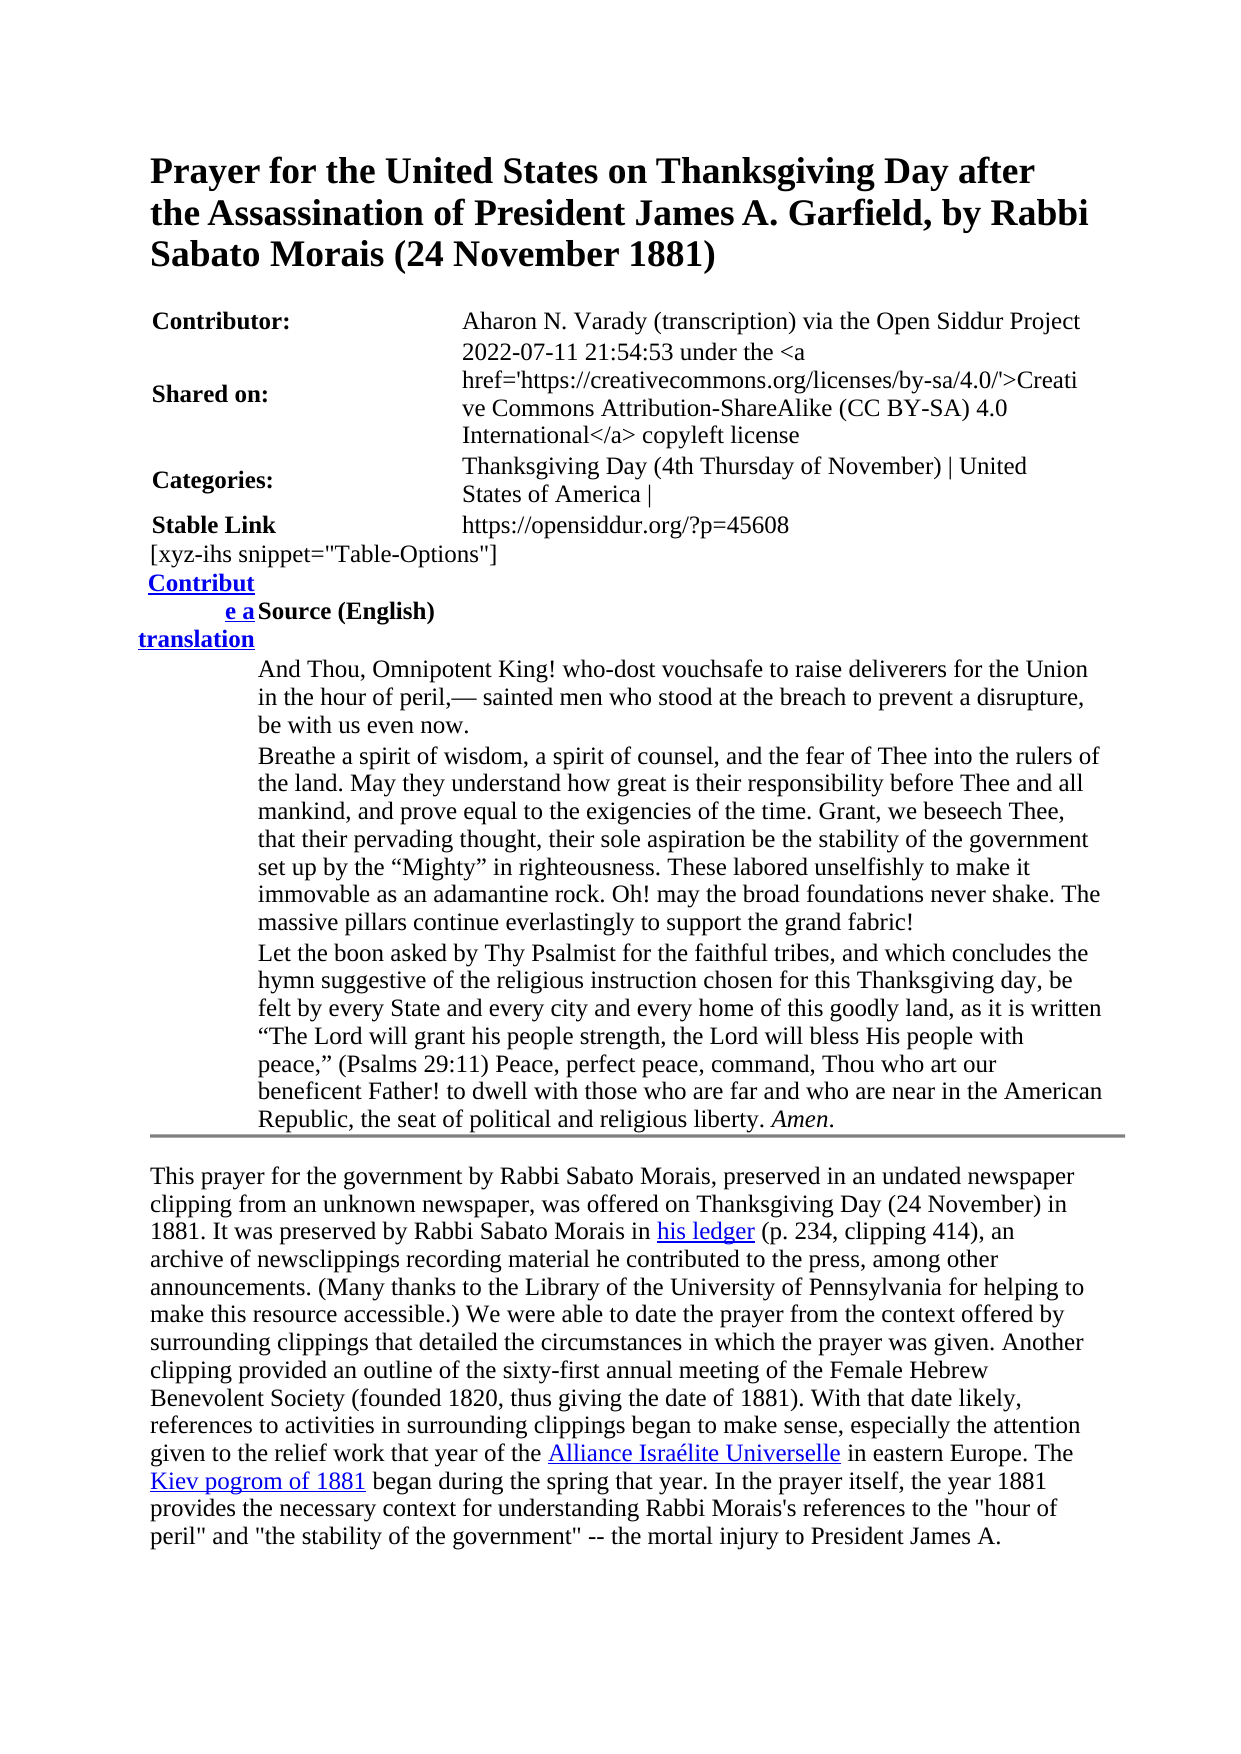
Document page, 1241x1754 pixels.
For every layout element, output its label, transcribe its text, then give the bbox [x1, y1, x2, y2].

table_header Contributor: [150, 306, 460, 337]
subtitle Prayer for the United States on Thanksgiving Day after the Assassination of President James A. Garfield, by Rabbi Sabato Morais (24 November 1881) [150, 150, 1090, 275]
table_cell Categories: [150, 451, 460, 509]
table_cell Shared on: [150, 337, 460, 451]
table_cell [135, 937, 256, 1134]
text This prayer for the government by Rabbi Sabato Morais, preserved in an undated newspaper clipping from an unknown newspaper, was offered on Thanksgiving Day (24 November) in 1881. It was preserved by Rabbi Sabato Morais in his ledger (p. 234, clipping 414), an archive of newsclippings recording material he contributed to the press, among other announcements. (Many thanks to the Library of the University of Pennsylvania for helping to make this resource accessible.) We were able to date the prayer from the context offered by surrounding clippings that detailed the circumstances in which the prayer was given. Another clipping provided an outline of the sixty-first annual meeting of the Female Hebrew Benevolent Society (founded 1820, thus giving the date of 1881). With that date likely, references to activities in surrounding clippings began to make sense, especially the attention given to the relief work that year of the Alliance Israélite Universelle in eastern Europe. The Kiev pogrom of 1881 began during the spring that year. In the prayer itself, the year 1881 provides the necessary context for understanding Rabbi Morais's references to the "hour of peril" and "the stability of the government" -- the mortal injury to President James A. [150, 1162, 1090, 1550]
table_cell https://opensiddur.org/?p=45608 [460, 509, 1090, 540]
table_cell 2022-07-11 21:54:53 under the <a href='https://creativecommons.org/licenses/by-sa/4.0/'>Creative Commons Attribution-ShareAlike (CC BY-SA) 4.0 International</a> copyleft license [460, 337, 1090, 451]
table_header Aharon N. Varady (transcription) via the Open Siddur Project [460, 306, 1090, 337]
table_cell Stable Link [150, 509, 460, 540]
table_cell Let the boon asked by Thy Psalmist for the faithful tribes, and which concludes the hymn suggestive of the religious instruction chosen for this Thanksgiving day, be felt by every State and every city and every home of this goodly land, as it is written “The Lord will grant his people strength, the Lord will bless His people with peace,” (Psalms 29:11) Peace, perfect peace, command, Thou who art our beneficent Father! to dwell with those who are far and who are near in the American Republic, the seat of political and religious liberty. Amen. [256, 937, 1105, 1134]
table_header Contribute a translation [135, 568, 256, 654]
text [xyz-ihs snippet="Table-Options"] [150, 540, 1090, 568]
table_cell Thanksgiving Day (4th Thursday of November) | United States of America | [460, 451, 1090, 509]
table_header Source (English) [256, 568, 1105, 654]
table_cell [135, 740, 256, 937]
table_cell Breathe a spirit of wisdom, a spirit of counsel, and the fear of Thee into the rulers of the land. May they understand how great is their responsibility before Thee and all mankind, and prove equal to the exigencies of the time. Grant, we beseech Thee, that their pervading thought, their sole aspiration be the stability of the government set up by the “Mighty” in righteousness. These labored unselfishly to make it immovable as an adamantine rock. Oh! may the broad foundations never shake. The massive pillars continue everlastingly to support the grand fabric! [256, 740, 1105, 937]
table_cell And Thou, Omnipotent King! who-dost vouchsafe to raise deliverers for the Union in the hour of peril,— sainted men who stood at the breach to prevent a disrupture, be with us even now. [256, 654, 1105, 740]
table_cell [135, 654, 256, 740]
